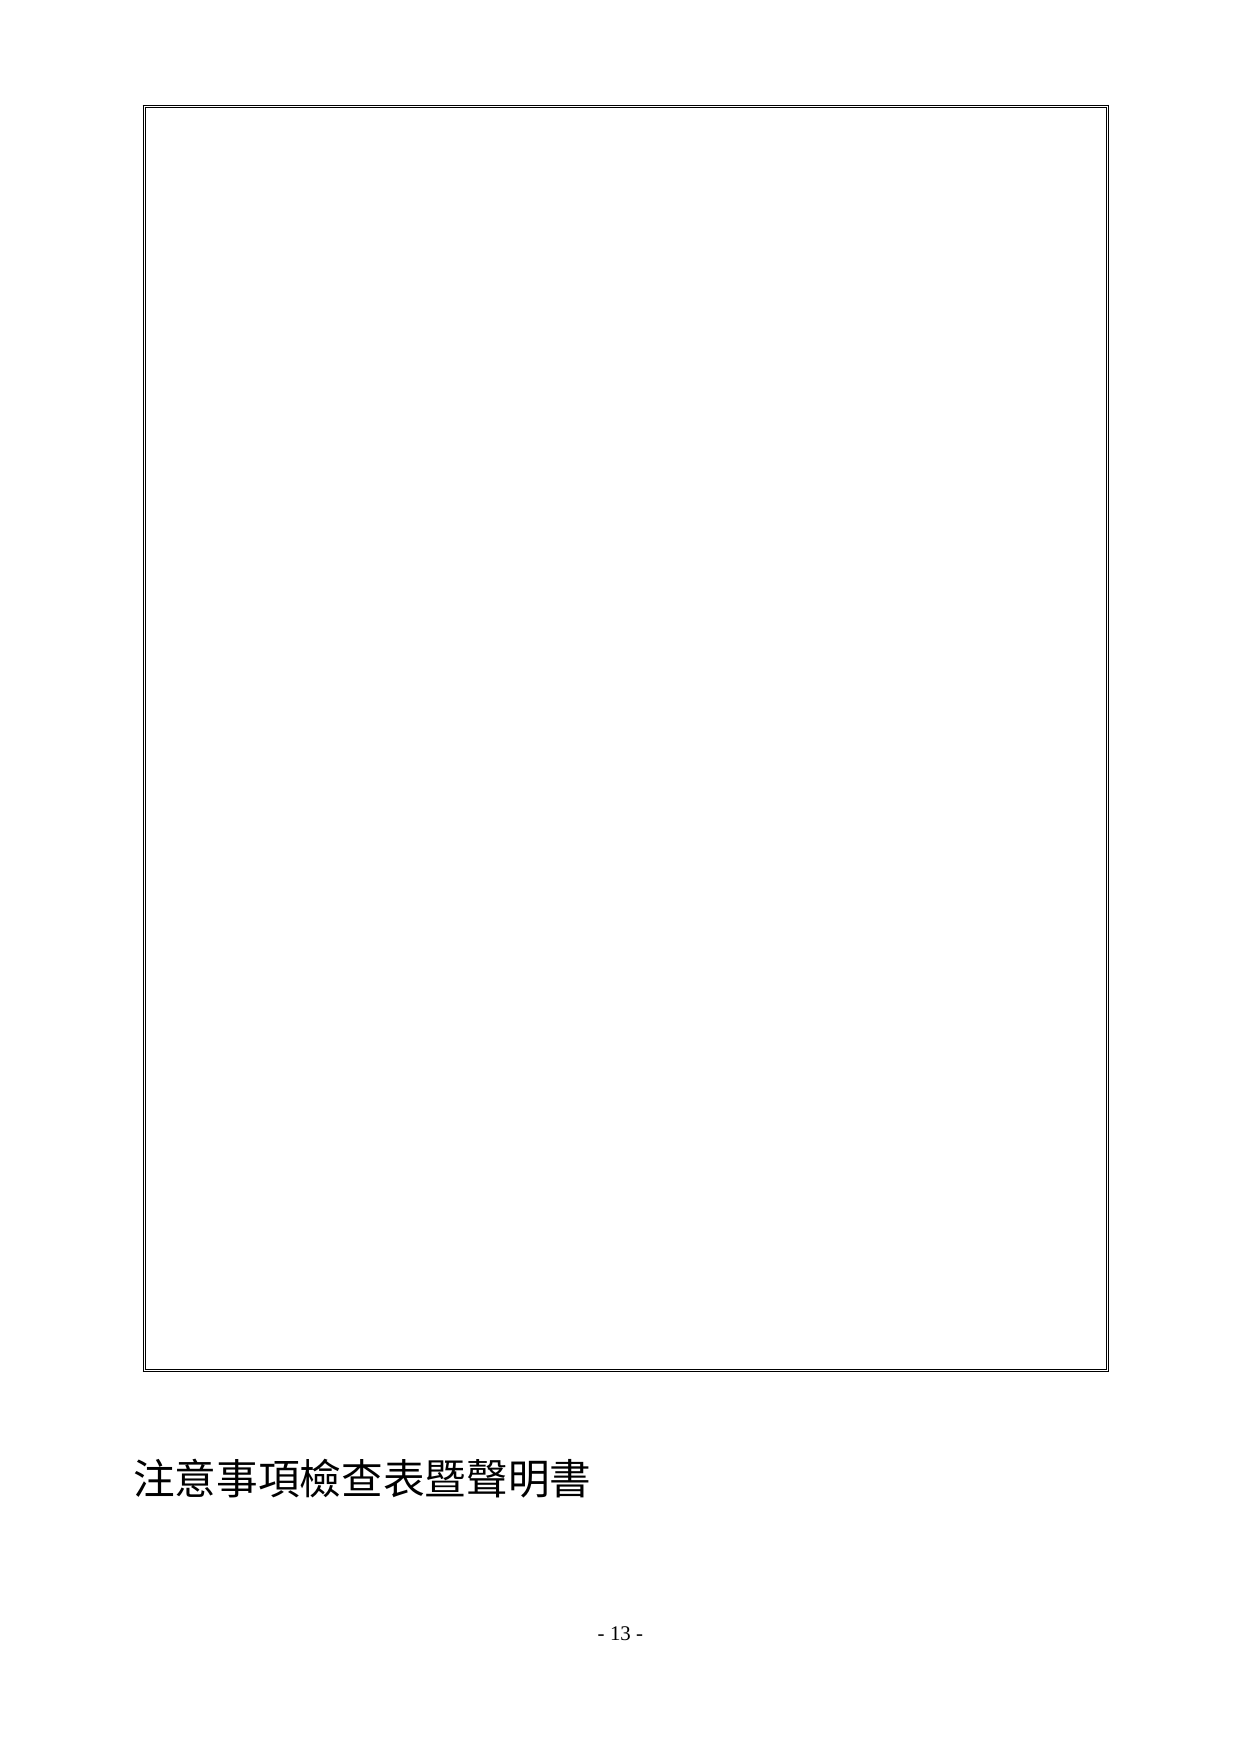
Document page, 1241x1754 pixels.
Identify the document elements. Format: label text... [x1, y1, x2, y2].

text 注意事項檢查表暨聲明書 [133, 1434, 1107, 1497]
table_cell [146, 108, 1106, 1369]
